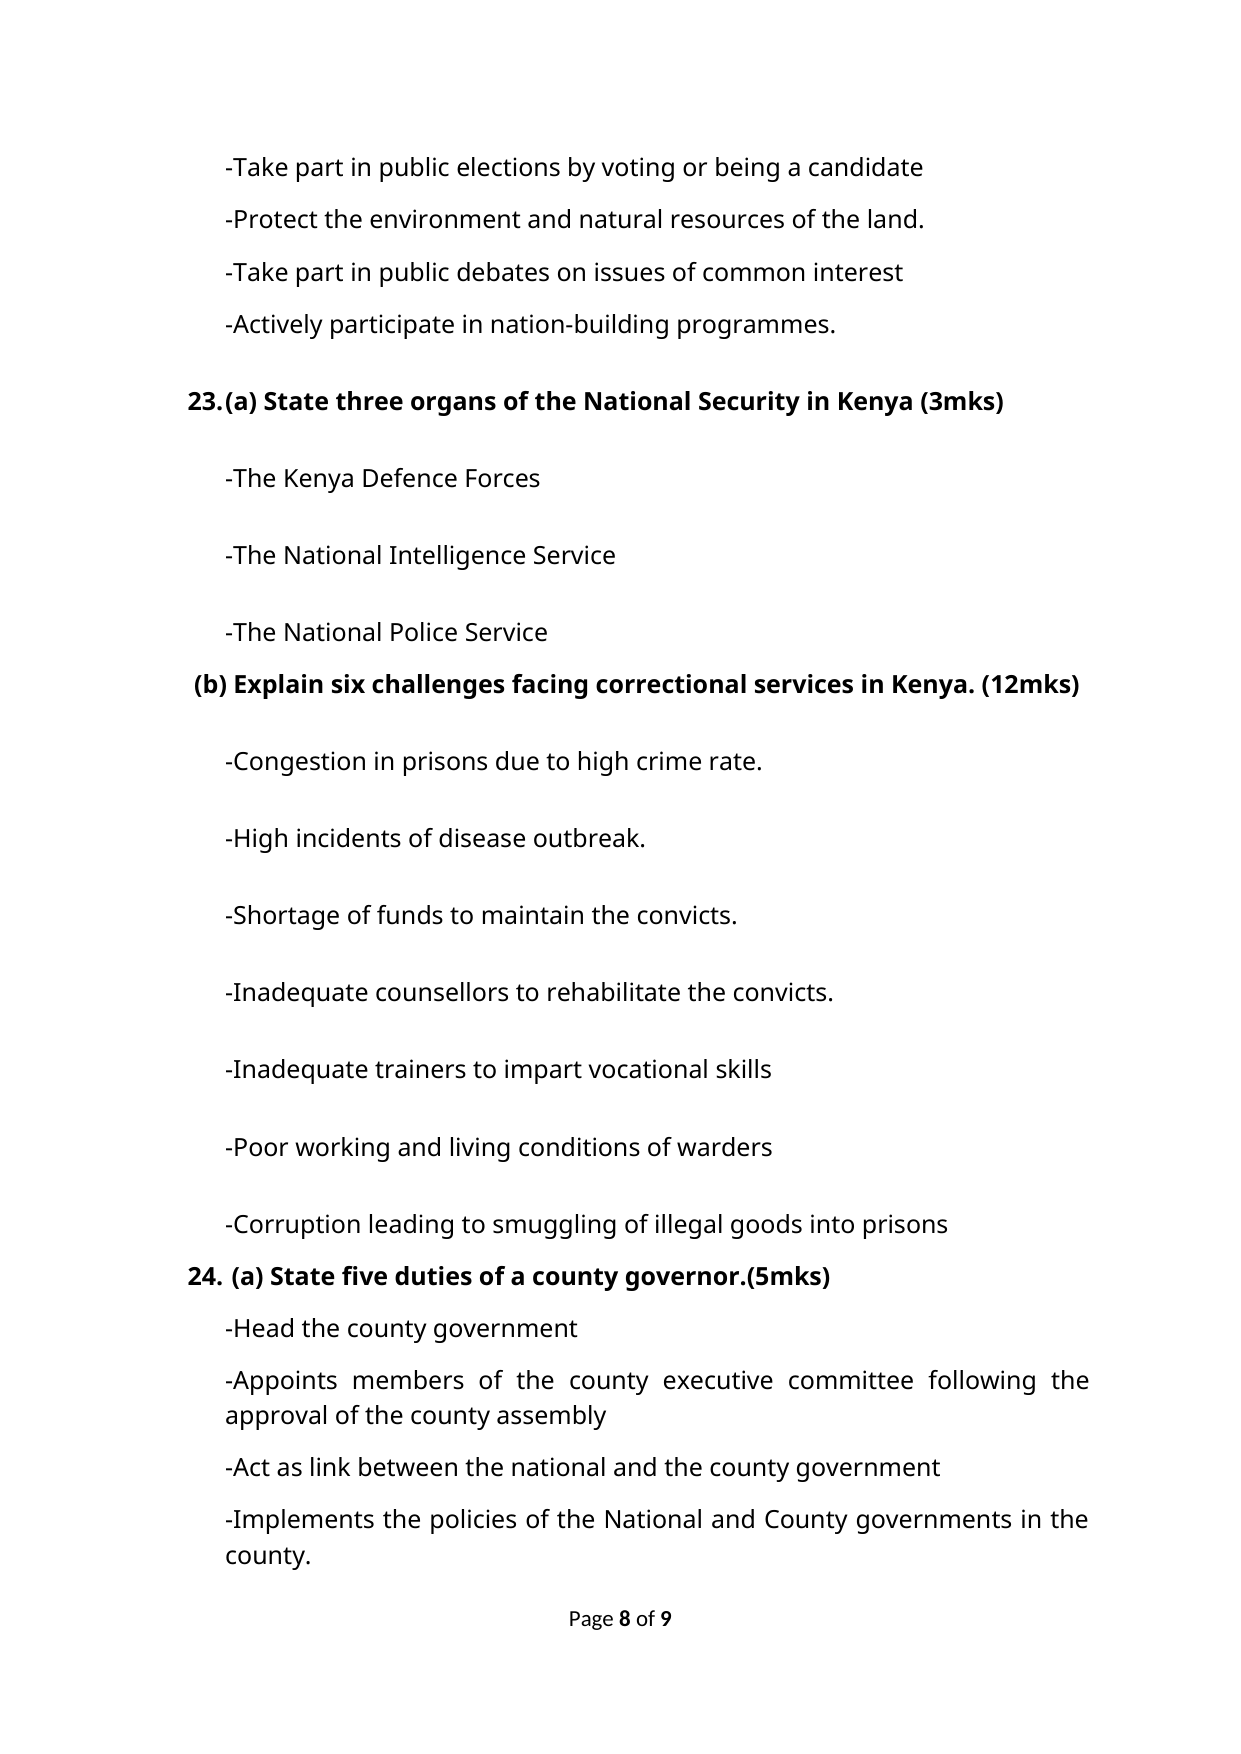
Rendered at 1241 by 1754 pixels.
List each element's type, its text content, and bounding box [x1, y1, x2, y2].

text -Act as link between the national and the county government [225, 1450, 1090, 1484]
text -Take part in public debates on issues of common interest [225, 254, 1090, 288]
text -Shortage of funds to maintain the convicts. [225, 898, 1090, 932]
text -Poor working and living conditions of warders [225, 1129, 1090, 1163]
text -The National Intelligence Service [225, 537, 1090, 572]
text -Inadequate counsellors to rehabilitate the convicts. [225, 975, 1090, 1009]
text -Implements the policies of the National and County governments in the county. [225, 1502, 1090, 1572]
text -Take part in public elections by voting or being a candidate [225, 150, 1090, 184]
text -Appoints members of the county executive committee following the approval of the county assembly [225, 1362, 1090, 1432]
list (a) State five duties of a county governor.(5mks) [187, 1258, 1090, 1292]
text -The Kenya Defence Forces [225, 460, 1090, 494]
text -The National Police Service [225, 614, 1090, 649]
text -Head the county government [225, 1310, 1090, 1344]
text -Inadequate trainers to impart vocational skills [225, 1052, 1090, 1086]
text -Protect the environment and natural resources of the land. [225, 202, 1090, 236]
list (a) State three organs of the National Security in Kenya (3mks) [187, 383, 1090, 417]
text (b) Explain six challenges facing correctional services in Kenya. (12mks) [150, 667, 1090, 701]
text -High incidents of disease outbreak. [225, 821, 1090, 855]
text -Actively participate in nation-building programmes. [225, 306, 1090, 340]
text -Corruption leading to smuggling of illegal goods into prisons [187, 1206, 1090, 1240]
text -Congestion in prisons due to high crime rate. [225, 744, 1090, 778]
